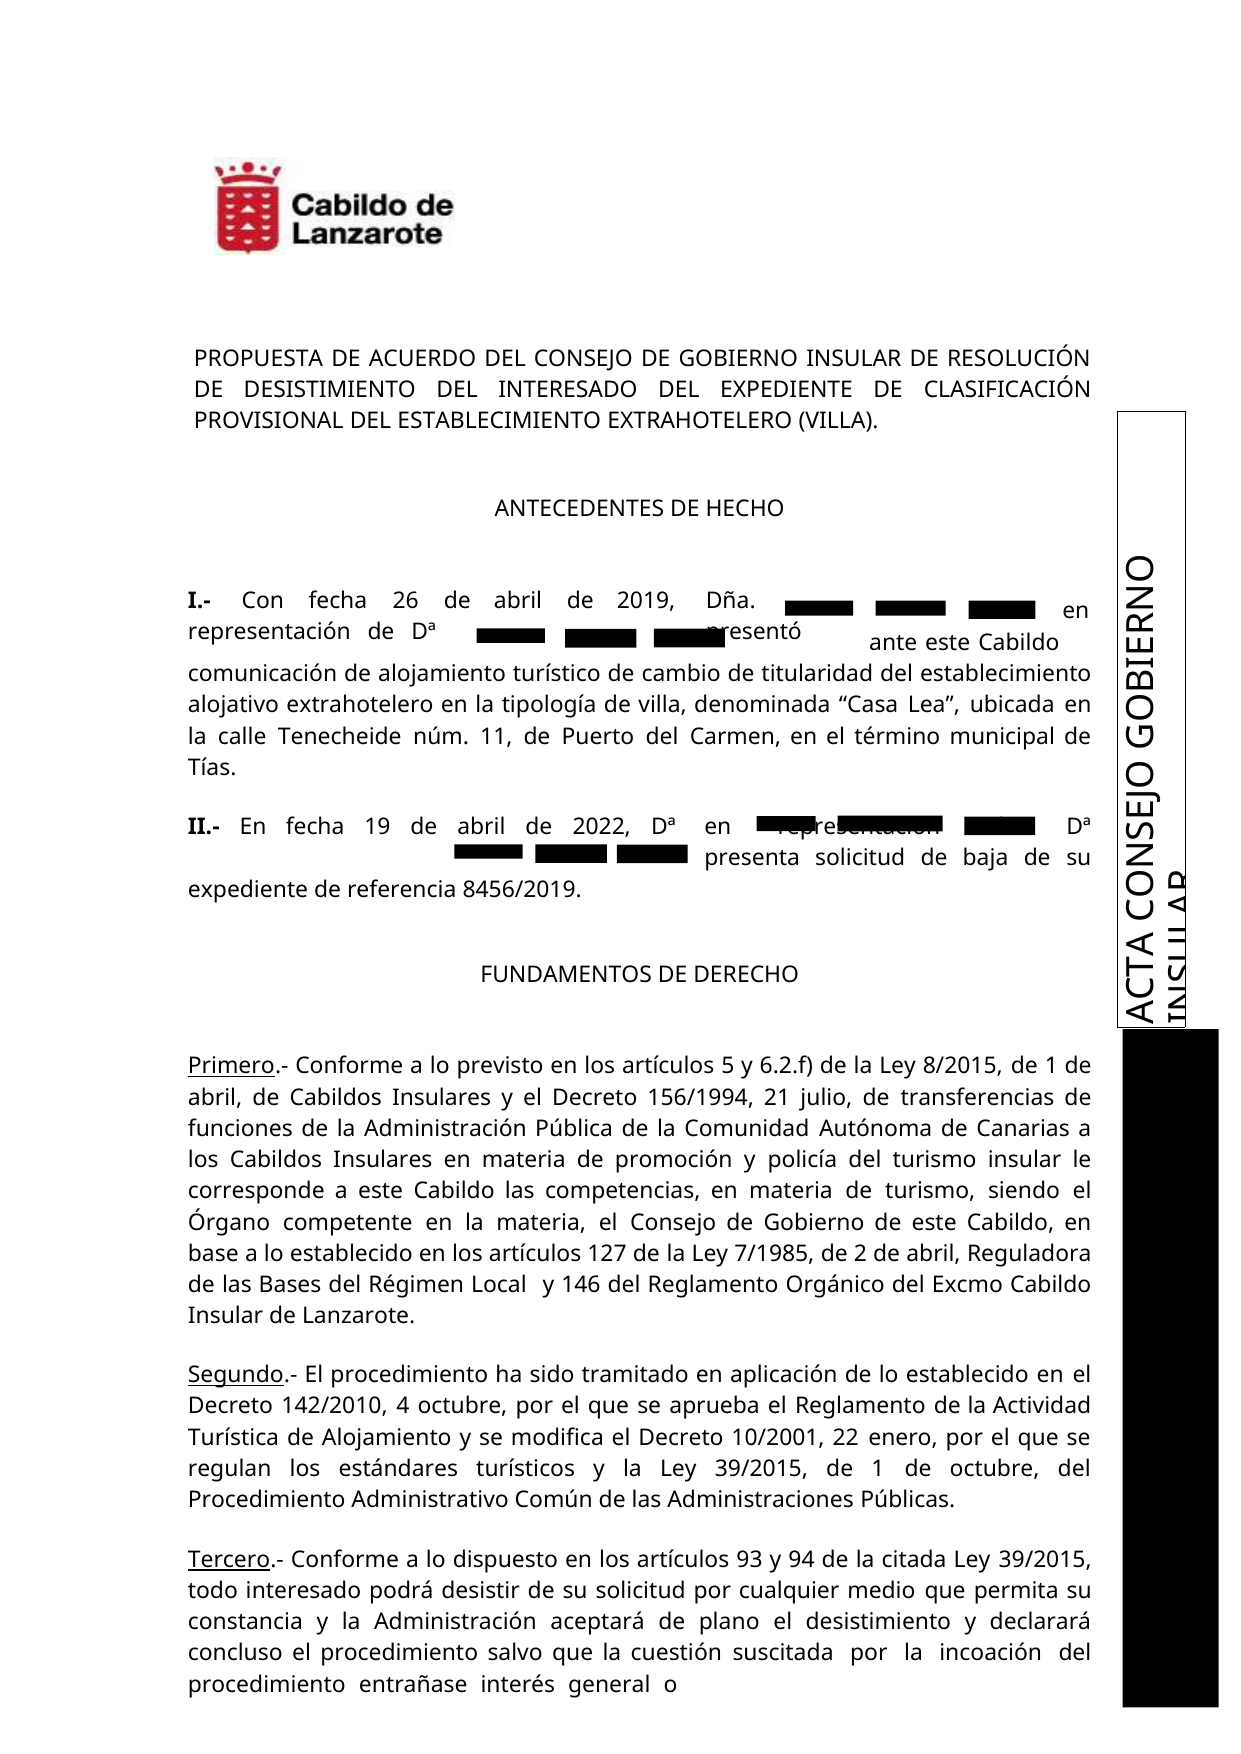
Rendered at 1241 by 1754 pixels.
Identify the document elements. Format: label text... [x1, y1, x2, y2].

text I.- Con fecha 26 de abril de 2019, Dña. representación de Dª presentó [188, 584, 850, 647]
picture [213, 157, 455, 255]
text II.- En fecha 19 de abril de 2022, Dª en representación de Dª presenta solicitud de baja de su expediente de referencia 8456/2019. [188, 810, 1091, 904]
text FUNDAMENTOS DE DERECHO [188, 958, 1091, 989]
text ACTA CONSEJO GOBIERNO INSULAR [1118, 414, 1183, 1027]
text PROPUESTA DE ACUERDO DEL CONSEJO DE GOBIERNO INSULAR DE RESOLUCIÓN DE DESISTIMIENTO DEL INTERESADO DEL EXPEDIENTE DE CLASIFICACIÓN PROVISIONAL DEL ESTABLECIMIENTO EXTRAHOTELERO (VILLA). [194, 342, 1091, 435]
text comunicación de alojamiento turístico de cambio de titularidad del establecimiento alojativo extrahotelero en la tipología de villa, denominada “Casa Lea”, ubicada en la calle Tenecheide núm. 11, de Puerto del Carmen, en el término municipal de Tías. [188, 657, 1091, 782]
text Primero.- Conforme a lo previsto en los artículos 5 y 6.2.f) de la Ley 8/2015, de 1 de abril, de Cabildos Insulares y el Decreto 156/1994, 21 julio, de transferencias de funciones de la Administración Pública de la Comunidad Autónoma de Canarias a los Cabildos Insulares en materia de promoción y policía del turismo insular le corresponde a este Cabildo las competencias, en materia de turismo, siendo el Órgano competente en la materia, el Consejo de Gobierno de este Cabildo, en base a lo establecido en los artículos 127 de la Ley 7/1985, de 2 de abril, Reguladora de las Bases del Régimen Local y 146 del Reglamento Orgánico del Excmo Cabildo Insular de Lanzarote. [188, 1049, 1092, 1330]
text en ante este Cabildo [869, 594, 1093, 657]
text Segundo.- El procedimiento ha sido tramitado en aplicación de lo establecido en el Decreto 142/2010, 4 octubre, por el que se aprueba el Reglamento de la Actividad Turística de Alojamiento y se modifica el Decreto 10/2001, 22 enero, por el que se regulan los estándares turísticos y la Ley 39/2015, de 1 de octubre, del Procedimiento Administrativo Común de las Administraciones Públicas. [188, 1358, 1091, 1514]
text ANTECEDENTES DE HECHO [188, 492, 1091, 523]
text Tercero.- Conforme a lo dispuesto en los artículos 93 y 94 de la citada Ley 39/2015, todo interesado podrá desistir de su solicitud por cualquier medio que permita su constancia y la Administración aceptará de plano el desistimiento y declarará concluso el procedimiento salvo que la cuestión suscitada por la incoación del procedimiento entrañase interés general o [188, 1542, 1092, 1699]
